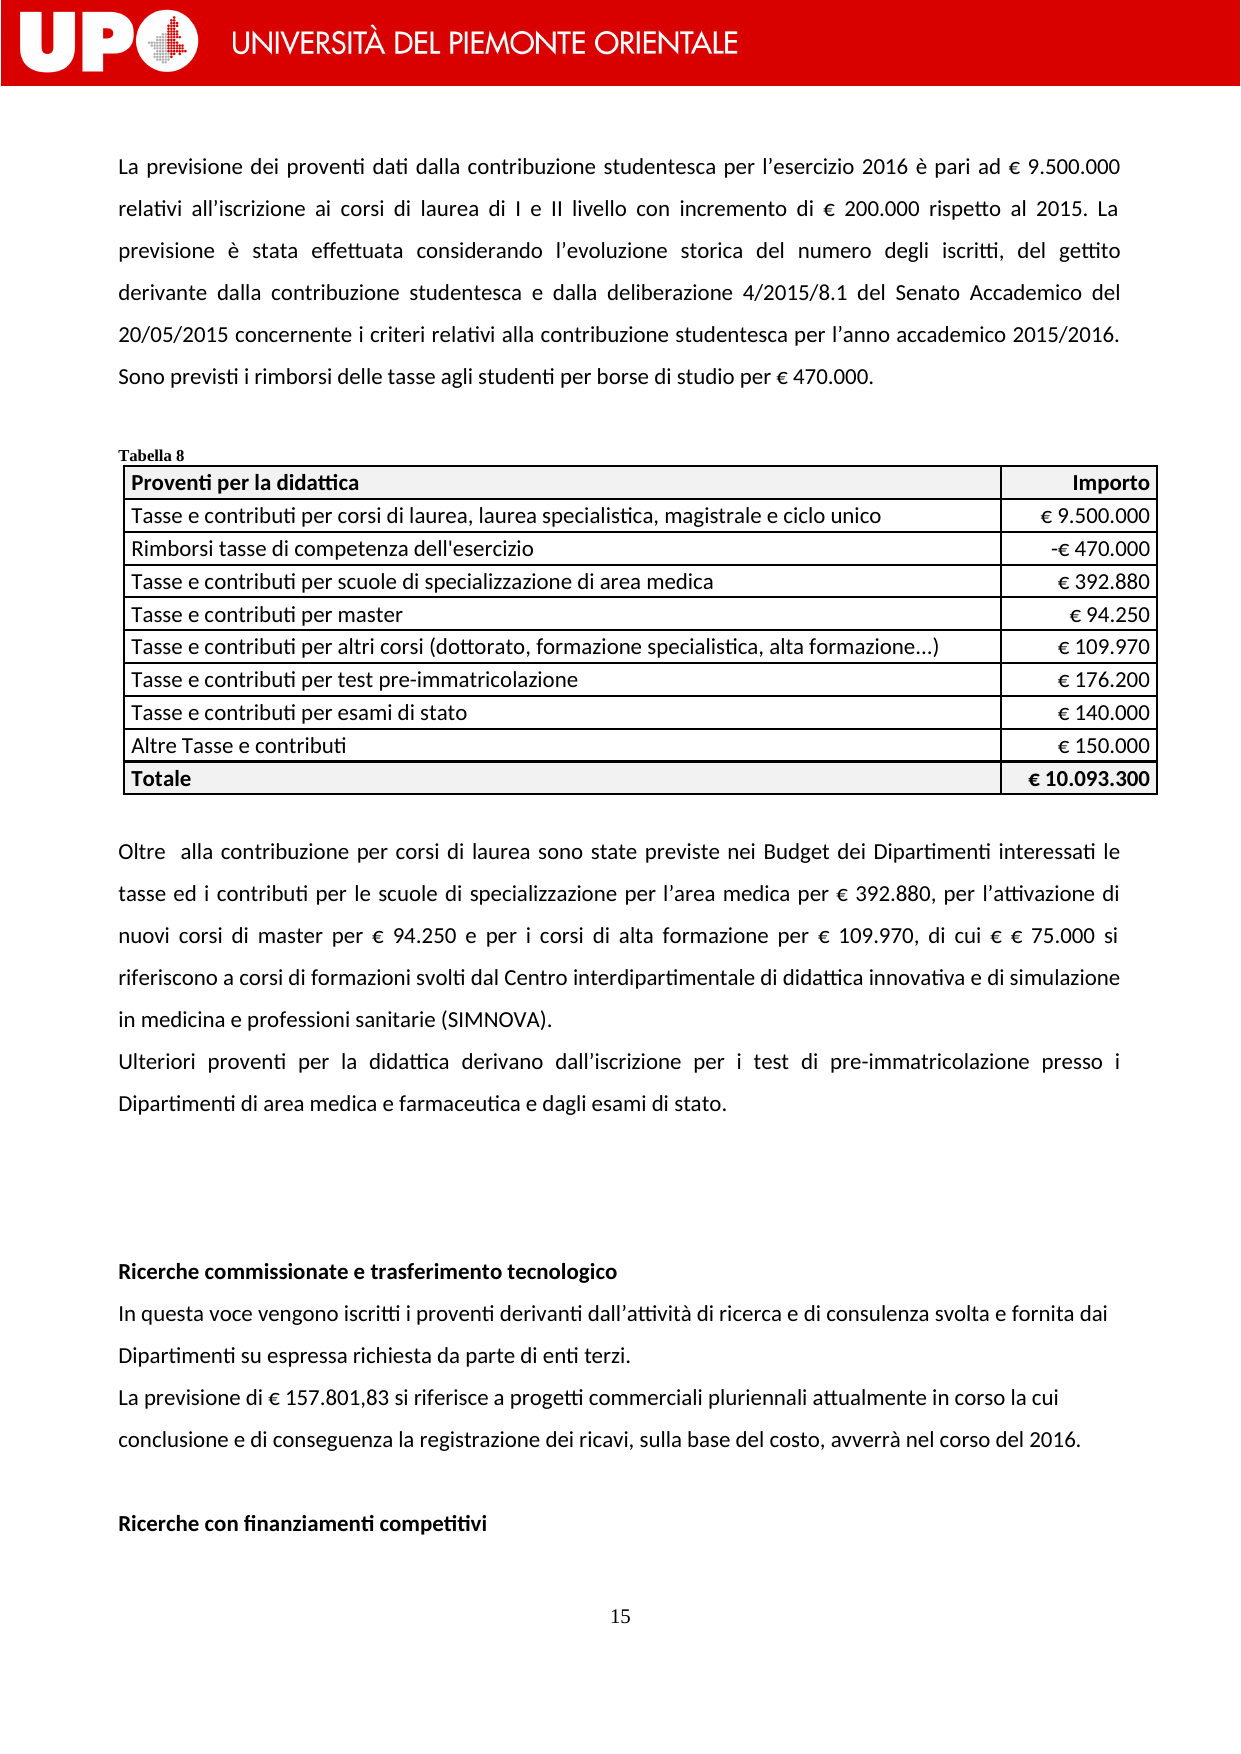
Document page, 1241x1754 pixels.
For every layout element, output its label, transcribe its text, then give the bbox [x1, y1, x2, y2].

table_cell Tasse e contributi per corsi di laurea, laurea specialistica, magistrale e ciclo unico [125, 500, 1000, 531]
table_cell € 176.200 [1002, 664, 1156, 695]
text In questa voce vengono iscritti i proventi derivanti dall’attività di ricerca e di consulenza svolta e fornita dai Dipartimenti su espressa richiesta da parte di enti terzi. [118, 1299, 1122, 1369]
table_cell € 150.000 [1002, 730, 1156, 760]
table_cell Tasse e contributi per altri corsi (dottorato, formazione specialistica, alta formazione...) [125, 631, 1000, 662]
text Ricerche commissionate e trasferimento tecnologico [118, 1257, 1122, 1285]
table_cell Altre Tasse e contributi [125, 730, 1000, 760]
table_cell € 140.000 [1002, 697, 1156, 727]
table_header Proventi per la didattica [125, 467, 1000, 498]
table_cell Tasse e contributi per master [125, 598, 1000, 629]
table_cell Rimborsi tasse di competenza dell'esercizio [125, 533, 1000, 563]
table_cell € 94.250 [1002, 598, 1156, 629]
text La previsione di € 157.801,83 si riferisce a progetti commerciali pluriennali attualmente in corso la cui conclusione e di conseguenza la registrazione dei ricavi, sulla base del costo, avverrà nel corso del 2016. [118, 1383, 1122, 1453]
table_cell € 9.500.000 [1002, 500, 1156, 531]
table_cell Tasse e contributi per test pre-immatricolazione [125, 664, 1000, 695]
table_cell -€ 470.000 [1002, 533, 1156, 563]
table_cell Totale [125, 763, 1000, 793]
text Oltre alla contribuzione per corsi di laurea sono state previste nei Budget dei Dipartimenti interessati le tasse ed i contributi per le scuole di specializzazione per l’area medica per € 392.880, per l’attivazione di nuovi corsi di master per € 94.250 e per i corsi di alta formazione per € 109.970, di cui € € 75.000 si riferiscono a corsi di formazioni svolti dal Centro interdipartimentale di didattica innovativa e di simulazione in medicina e professioni sanitarie (SIMNOVA). [118, 837, 1122, 1033]
text Ricerche con finanziamenti competitivi [118, 1509, 1122, 1537]
text La previsione dei proventi dati dalla contribuzione studentesca per l’esercizio 2016 è pari ad € 9.500.000 relativi all’iscrizione ai corsi di laurea di I e II livello con incremento di € 200.000 rispetto al 2015. La previsione è stata effettuata considerando l’evoluzione storica del numero degli iscritti, del gettito derivante dalla contribuzione studentesca e dalla deliberazione 4/2015/8.1 del Senato Accademico del 20/05/2015 concernente i criteri relativi alla contribuzione studentesca per l’anno accademico 2015/2016. Sono previsti i rimborsi delle tasse agli studenti per borse di studio per € 470.000. [118, 152, 1122, 390]
text Ulteriori proventi per la didattica derivano dall’iscrizione per i test di pre-immatricolazione presso i Dipartimenti di area medica e farmaceutica e dagli esami di stato. [118, 1047, 1122, 1117]
table_cell € 109.970 [1002, 631, 1156, 662]
table_cell Tasse e contributi per esami di stato [125, 697, 1000, 727]
table_cell € 392.880 [1002, 566, 1156, 596]
table_header Importo [1002, 467, 1156, 498]
table_cell € 10.093.300 [1002, 763, 1156, 793]
table_cell Tasse e contributi per scuole di specializzazione di area medica [125, 566, 1000, 596]
text Tabella 8 [118, 446, 1122, 465]
